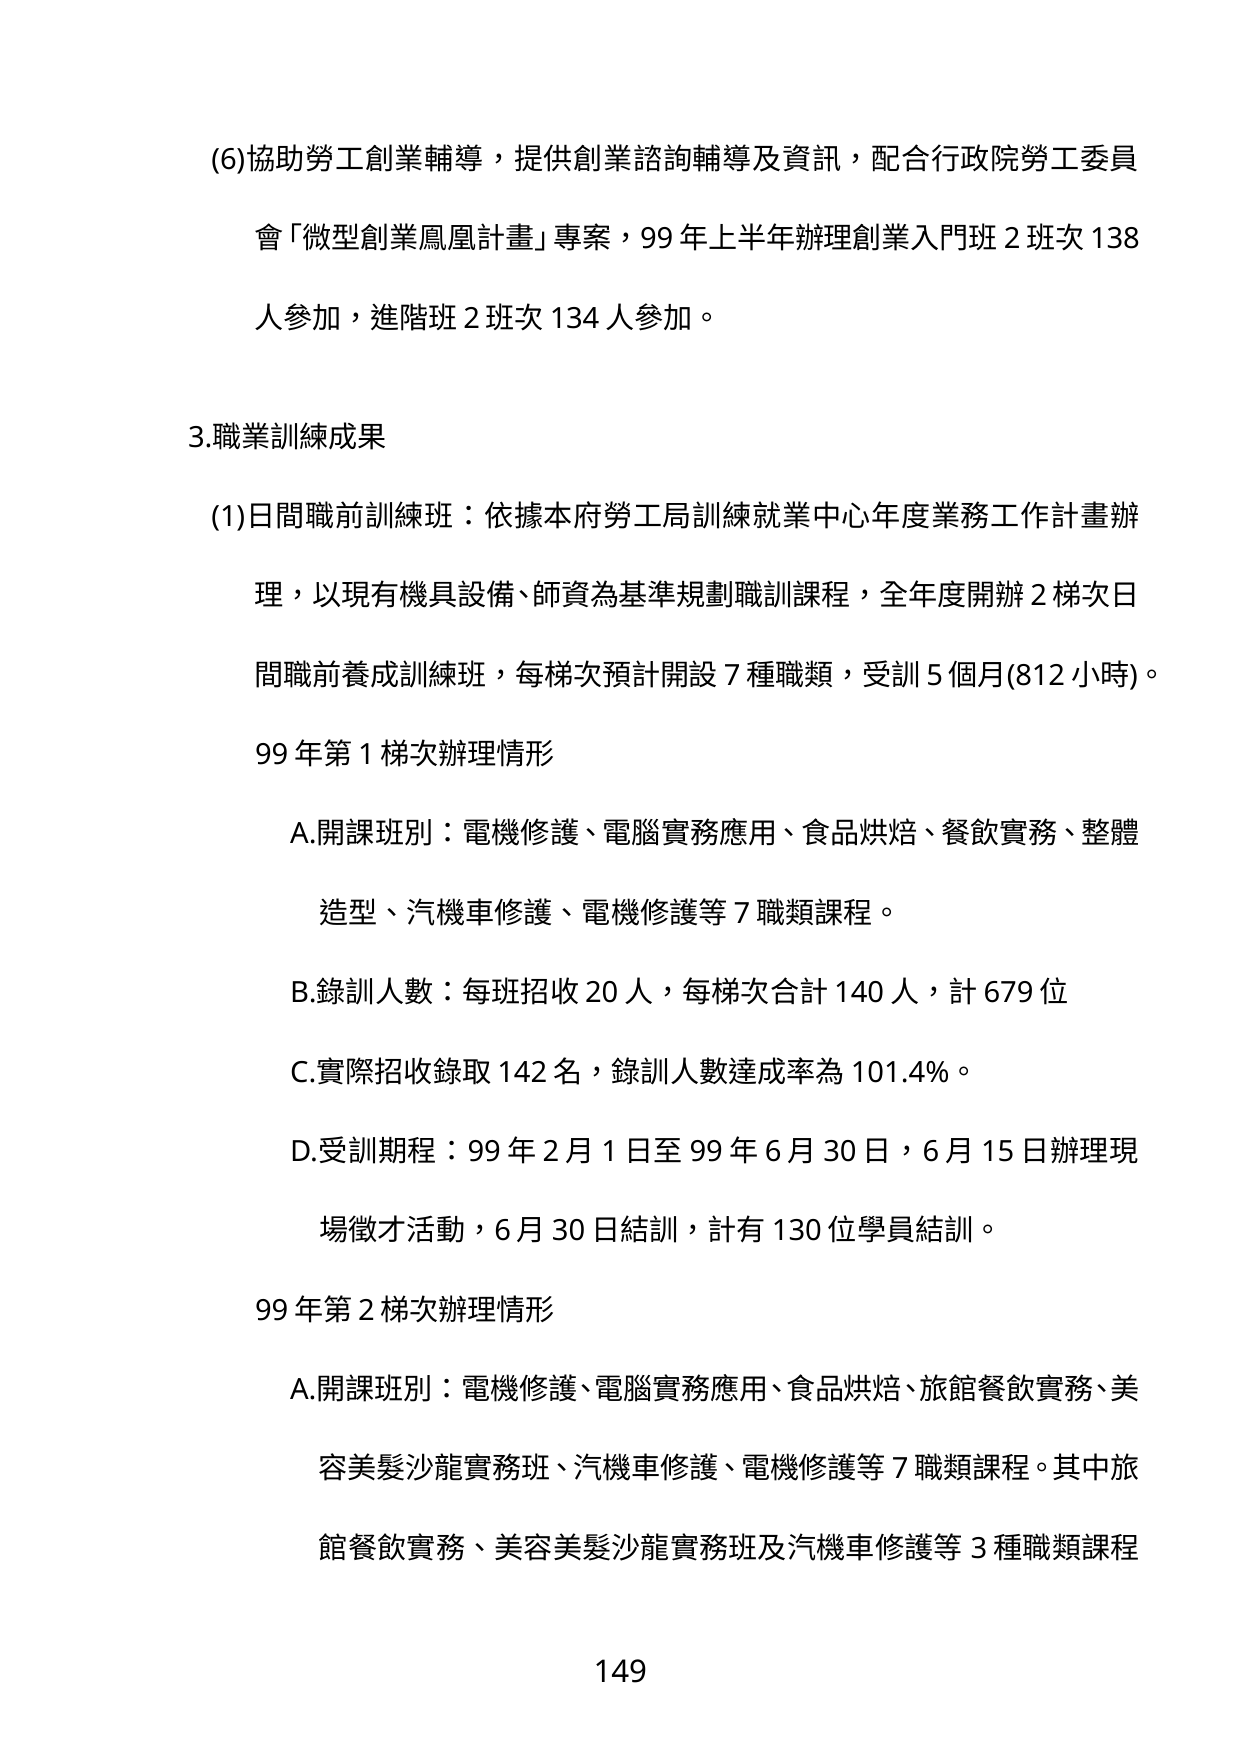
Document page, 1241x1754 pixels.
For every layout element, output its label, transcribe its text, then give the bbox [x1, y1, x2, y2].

text A.開課班別：電機修護、電腦實務應用、食品烘焙、餐飲實務、整體造型、汽機車修護、電機修護等7職類課程。 [290, 792, 1140, 950]
text 99年第2梯次辦理情形 [255, 1268, 1140, 1347]
text 99年第1梯次辦理情形 [255, 712, 1140, 792]
text D.受訓期程：99年2月1日至99年6月30日，6月15日辦理現場徵才活動，6月30日結訓，計有130位學員結訓。 [290, 1109, 1140, 1268]
text A.開課班別：電機修護、電腦實務應用、食品烘焙、旅館餐飲實務、美容美髮沙龍實務班、汽機車修護、電機修護等7職類課程。其中旅館餐飲實務、美容美髮沙龍實務班及汽機車修護等3種職類課程 [290, 1347, 1140, 1585]
text B.錄訓人數：每班招收20人，每梯次合計140人，計679位 [290, 950, 1140, 1030]
text 3.職業訓練成果 [188, 395, 1140, 474]
text (6)協助勞工創業輔導，提供創業諮詢輔導及資訊，配合行政院勞工委員會「微型創業鳯凰計畫」專案，99年上半年辦理創業入門班2班次138人參加，進階班2班次134人參加。 [211, 117, 1140, 355]
text C.實際招收錄取142名，錄訓人數達成率為101.4%。 [290, 1030, 1140, 1109]
text (1)日間職前訓練班：依據本府勞工局訓練就業中心年度業務工作計畫辦理，以現有機具設備、師資為基準規劃職訓課程，全年度開辦2梯次日間職前養成訓練班，每梯次預計開設7種職類，受訓5個月(812小時)。 [211, 474, 1140, 712]
